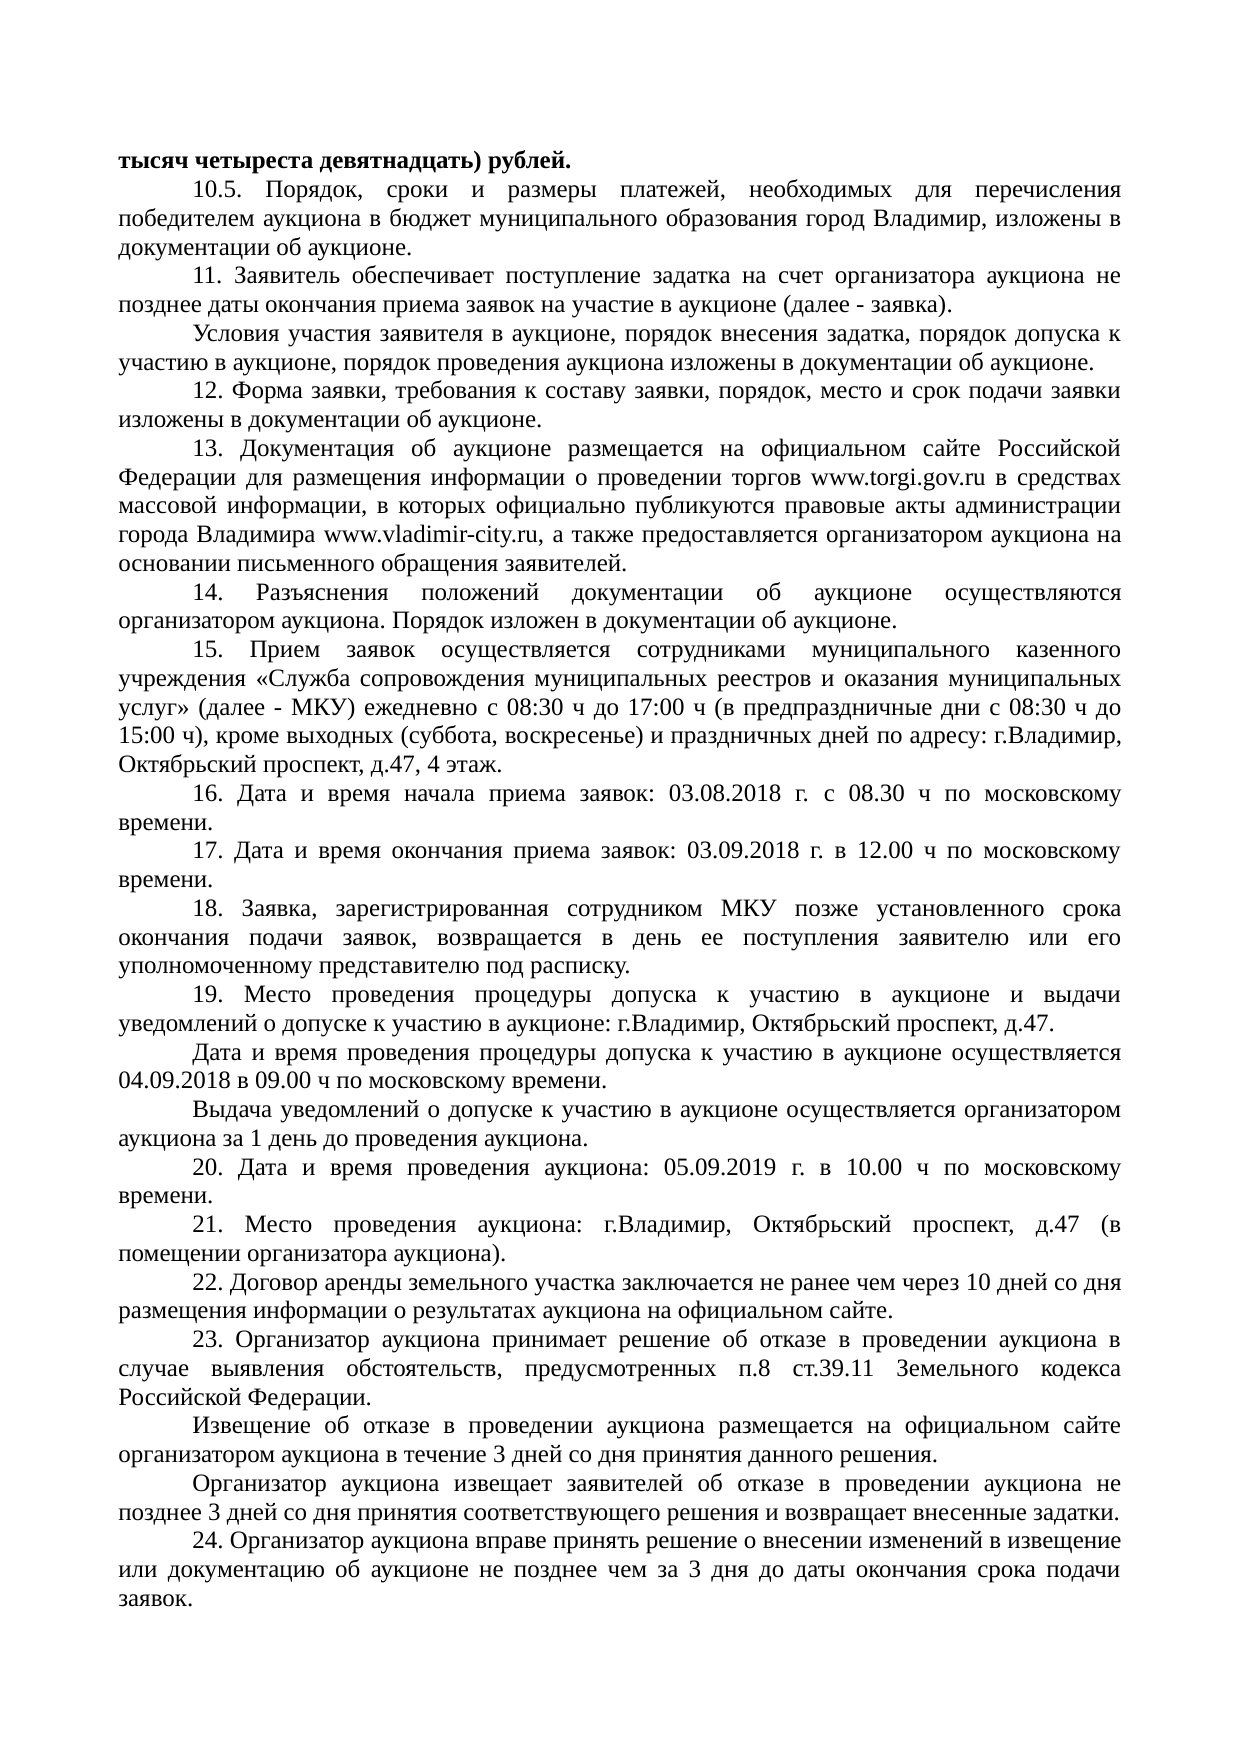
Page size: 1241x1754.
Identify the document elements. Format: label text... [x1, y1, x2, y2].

text 18. Заявка, зарегистрированная сотрудником МКУ позже установленного срока окончания подачи заявок, возвращается в день ее поступления заявителю или его уполномоченному представителю под расписку. [118, 893, 1122, 979]
text 16. Дата и время начала приема заявок: 03.08.2018 г. с 08.30 ч по московскому времени. [118, 778, 1122, 835]
text 23. Организатор аукциона принимает решение об отказе в проведении аукциона в случае выявления обстоятельств, предусмотренных п.8 ст.39.11 Земельного кодекса Российской Федерации. [118, 1324, 1122, 1410]
text 24. Организатор аукциона вправе принять решение о внесении изменений в извещение или документацию об аукционе не позднее чем за 3 дня до даты окончания срока подачи заявок. [118, 1525, 1122, 1612]
text 19. Место проведения процедуры допуска к участию в аукционе и выдачи уведомлений о допуске к участию в аукционе: г.Владимир, Октябрьский проспект, д.47. [118, 979, 1122, 1037]
text Дата и время проведения процедуры допуска к участию в аукционе осуществляется 04.09.2018 в 09.00 ч по московскому времени. [118, 1037, 1122, 1094]
text Извещение об отказе в проведении аукциона размещается на официальном сайте организатором аукциона в течение 3 дней со дня принятия данного решения. [118, 1410, 1122, 1468]
text тысяч четыреста девятнадцать) рублей. [118, 145, 1122, 174]
text 13. Документация об аукционе размещается на официальном сайте Российской Федерации для размещения информации о проведении торгов www.torgi.gov.ru в средствах массовой информации, в которых официально публикуются правовые акты администрации города Владимира www.vladimir-city.ru, а также предоставляется организатором аукциона на основании письменного обращения заявителей. [118, 433, 1122, 577]
text 12. Форма заявки, требования к составу заявки, порядок, место и срок подачи заявки изложены в документации об аукционе. [118, 375, 1122, 433]
text 21. Место проведения аукциона: г.Владимир, Октябрьский проспект, д.47 (в помещении организатора аукциона). [118, 1209, 1122, 1267]
text 22. Договор аренды земельного участка заключается не ранее чем через 10 дней со дня размещения информации о результатах аукциона на официальном сайте. [118, 1267, 1122, 1324]
text 10.5. Порядок, сроки и размеры платежей, необходимых для перечисления победителем аукциона в бюджет муниципального образования город Владимир, изложены в документации об аукционе. [118, 174, 1122, 260]
text Выдача уведомлений о допуске к участию в аукционе осуществляется организатором аукциона за 1 день до проведения аукциона. [118, 1094, 1122, 1152]
text 20. Дата и время проведения аукциона: 05.09.2019 г. в 10.00 ч по московскому времени. [118, 1152, 1122, 1209]
text 17. Дата и время окончания приема заявок: 03.09.2018 г. в 12.00 ч по московскому времени. [118, 835, 1122, 893]
text 11. Заявитель обеспечивает поступление задатка на счет организатора аукциона не позднее даты окончания приема заявок на участие в аукционе (далее - заявка). [118, 260, 1122, 318]
text Условия участия заявителя в аукционе, порядок внесения задатка, порядок допуска к участию в аукционе, порядок проведения аукциона изложены в документации об аукционе. [118, 318, 1122, 375]
text 14. Разъяснения положений документации об аукционе осуществляются организатором аукциона. Порядок изложен в документации об аукционе. [118, 577, 1122, 634]
text Организатор аукциона извещает заявителей об отказе в проведении аукциона не позднее 3 дней со дня принятия соответствующего решения и возвращает внесенные задатки. [118, 1468, 1122, 1525]
text 15. Прием заявок осуществляется сотрудниками муниципального казенного учреждения «Служба сопровождения муниципальных реестров и оказания муниципальных услуг» (далее - МКУ) ежедневно с 08:30 ч до 17:00 ч (в предпраздничные дни с 08:30 ч до 15:00 ч), кроме выходных (суббота, воскресенье) и праздничных дней по адресу: г.Владимир, Октябрьский проспект, д.47, 4 этаж. [118, 634, 1122, 778]
